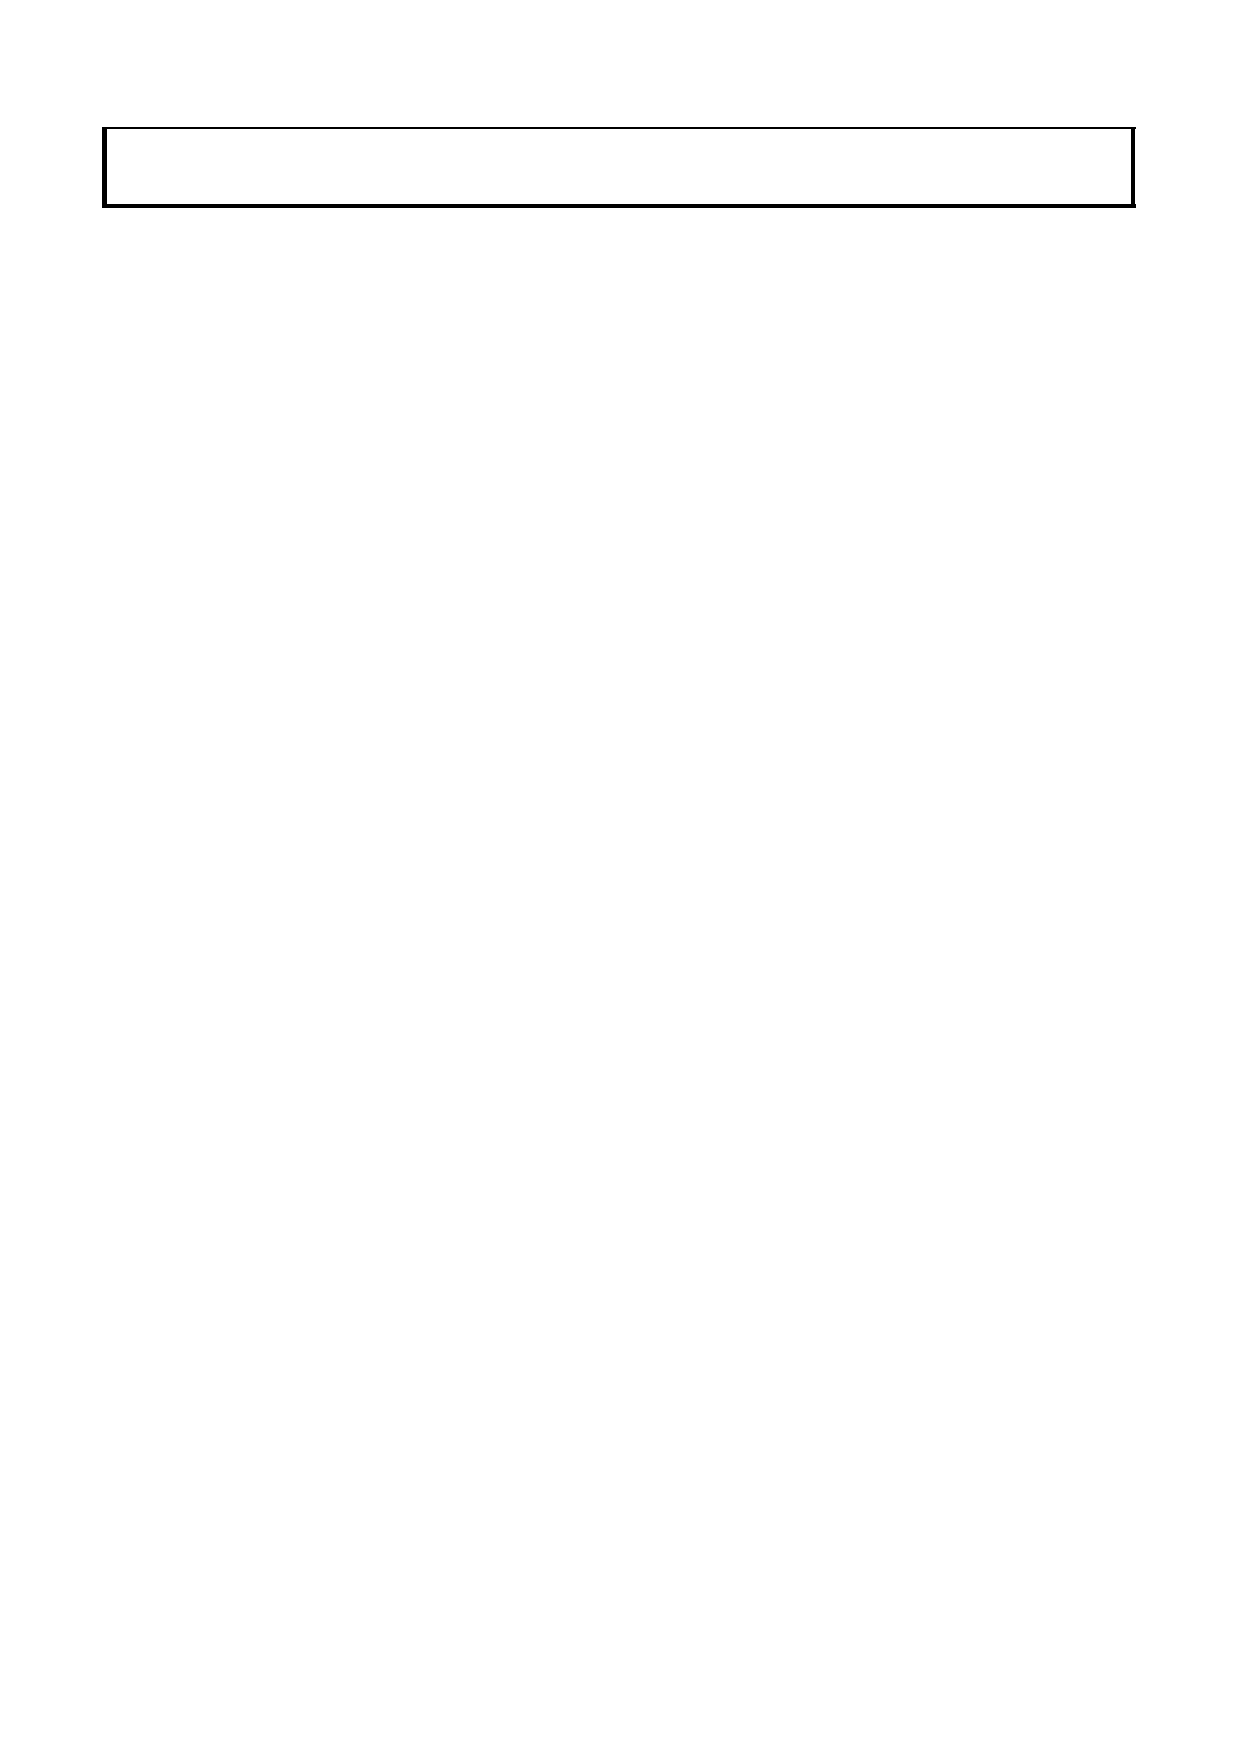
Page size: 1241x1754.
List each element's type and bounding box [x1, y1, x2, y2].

table_cell [107, 129, 1131, 203]
